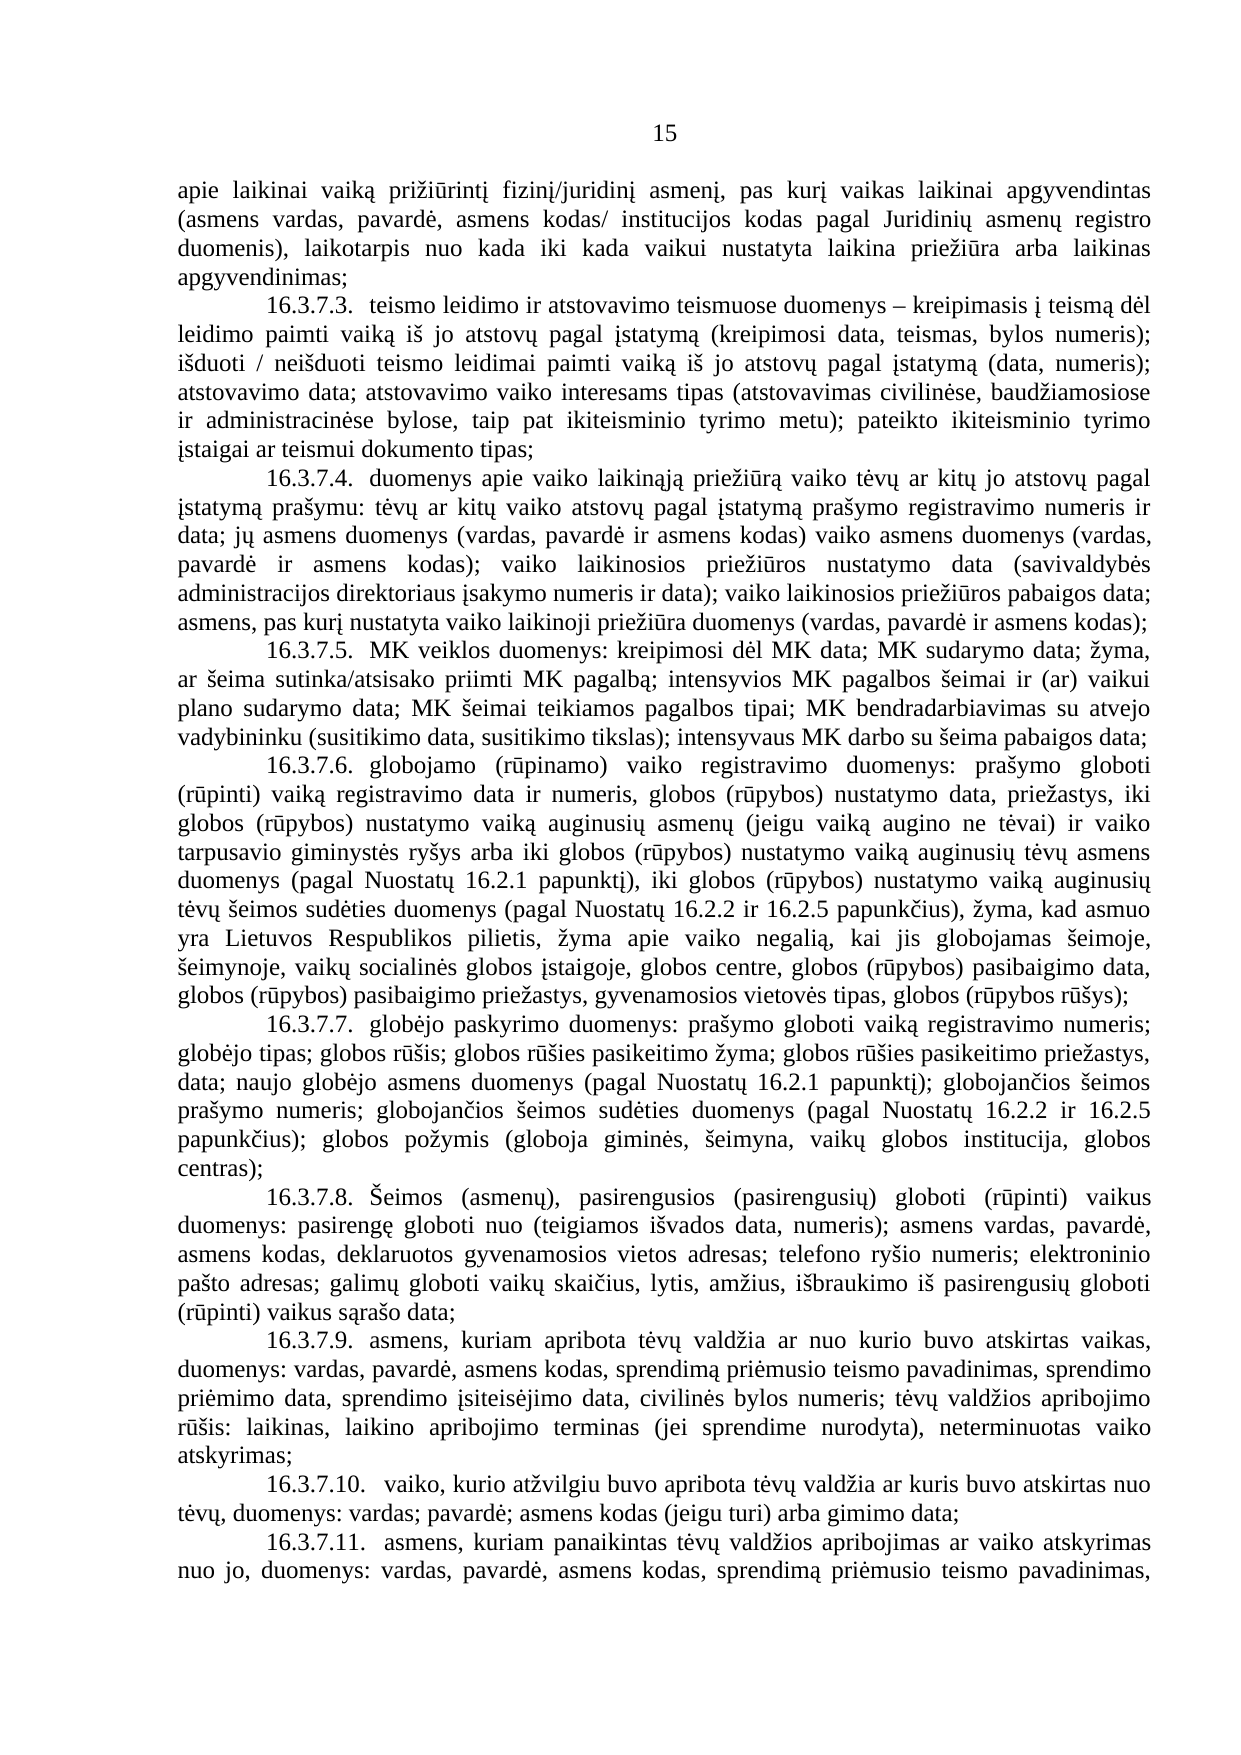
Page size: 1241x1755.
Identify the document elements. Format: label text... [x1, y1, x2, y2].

text 16.3.7.10. vaiko, kurio atžvilgiu buvo apribota tėvų valdžia ar kuris buvo atskirtas nuo tėvų, duomenys: vardas; pavardė; asmens kodas (jeigu turi) arba gimimo data; [177, 1469, 1152, 1527]
text 16.3.7.11. asmens, kuriam panaikintas tėvų valdžios apribojimas ar vaiko atskyrimas nuo jo, duomenys: vardas, pavardė, asmens kodas, sprendimą priėmusio teismo pavadinimas, [177, 1527, 1152, 1584]
text 16.3.7.9. asmens, kuriam apribota tėvų valdžia ar nuo kurio buvo atskirtas vaikas, duomenys: vardas, pavardė, asmens kodas, sprendimą priėmusio teismo pavadinimas, sprendimo priėmimo data, sprendimo įsiteisėjimo data, civilinės bylos numeris; tėvų valdžios apribojimo rūšis: laikinas, laikino apribojimo terminas (jei sprendime nurodyta), neterminuotas vaiko atskyrimas; [177, 1326, 1152, 1469]
text 16.3.7.8. Šeimos (asmenų), pasirengusios (pasirengusių) globoti (rūpinti) vaikus duomenys: pasirengę globoti nuo (teigiamos išvados data, numeris); asmens vardas, pavardė, asmens kodas, deklaruotos gyvenamosios vietos adresas; telefono ryšio numeris; elektroninio pašto adresas; galimų globoti vaikų skaičius, lytis, amžius, išbraukimo iš pasirengusių globoti (rūpinti) vaikus sąrašo data; [177, 1182, 1152, 1326]
text apie laikinai vaiką prižiūrintį fizinį/juridinį asmenį, pas kurį vaikas laikinai apgyvendintas (asmens vardas, pavardė, asmens kodas/ institucijos kodas pagal Juridinių asmenų registro duomenis), laikotarpis nuo kada iki kada vaikui nustatyta laikina priežiūra arba laikinas apgyvendinimas; [177, 176, 1152, 291]
text 16.3.7.5. MK veiklos duomenys: kreipimosi dėl MK data; MK sudarymo data; žyma, ar šeima sutinka/atsisako priimti MK pagalbą; intensyvios MK pagalbos šeimai ir (ar) vaikui plano sudarymo data; MK šeimai teikiamos pagalbos tipai; MK bendradarbiavimas su atvejo vadybininku (susitikimo data, susitikimo tikslas); intensyvaus MK darbo su šeima pabaigos data; [177, 636, 1152, 751]
text 16.3.7.7. globėjo paskyrimo duomenys: prašymo globoti vaiką registravimo numeris; globėjo tipas; globos rūšis; globos rūšies pasikeitimo žyma; globos rūšies pasikeitimo priežastys, data; naujo globėjo asmens duomenys (pagal Nuostatų 16.2.1 papunktį); globojančios šeimos prašymo numeris; globojančios šeimos sudėties duomenys (pagal Nuostatų 16.2.2 ir 16.2.5 papunkčius); globos požymis (globoja giminės, šeimyna, vaikų globos institucija, globos centras); [177, 1009, 1152, 1182]
text 16.3.7.4. duomenys apie vaiko laikinąją priežiūrą vaiko tėvų ar kitų jo atstovų pagal įstatymą prašymu: tėvų ar kitų vaiko atstovų pagal įstatymą prašymo registravimo numeris ir data; jų asmens duomenys (vardas, pavardė ir asmens kodas) vaiko asmens duomenys (vardas, pavardė ir asmens kodas); vaiko laikinosios priežiūros nustatymo data (savivaldybės administracijos direktoriaus įsakymo numeris ir data); vaiko laikinosios priežiūros pabaigos data; asmens, pas kurį nustatyta vaiko laikinoji priežiūra duomenys (vardas, pavardė ir asmens kodas); [177, 463, 1152, 636]
text 16.3.7.3. teismo leidimo ir atstovavimo teismuose duomenys – kreipimasis į teismą dėl leidimo paimti vaiką iš jo atstovų pagal įstatymą (kreipimosi data, teismas, bylos numeris); išduoti / neišduoti teismo leidimai paimti vaiką iš jo atstovų pagal įstatymą (data, numeris); atstovavimo data; atstovavimo vaiko interesams tipas (atstovavimas civilinėse, baudžiamosiose ir administracinėse bylose, taip pat ikiteisminio tyrimo metu); pateikto ikiteisminio tyrimo įstaigai ar teismui dokumento tipas; [177, 291, 1152, 463]
text 16.3.7.6. globojamo (rūpinamo) vaiko registravimo duomenys: prašymo globoti (rūpinti) vaiką registravimo data ir numeris, globos (rūpybos) nustatymo data, priežastys, iki globos (rūpybos) nustatymo vaiką auginusių asmenų (jeigu vaiką augino ne tėvai) ir vaiko tarpusavio giminystės ryšys arba iki globos (rūpybos) nustatymo vaiką auginusių tėvų asmens duomenys (pagal Nuostatų 16.2.1 papunktį), iki globos (rūpybos) nustatymo vaiką auginusių tėvų šeimos sudėties duomenys (pagal Nuostatų 16.2.2 ir 16.2.5 papunkčius), žyma, kad asmuo yra Lietuvos Respublikos pilietis, žyma apie vaiko negalią, kai jis globojamas šeimoje, šeimynoje, vaikų socialinės globos įstaigoje, globos centre, globos (rūpybos) pasibaigimo data, globos (rūpybos) pasibaigimo priežastys, gyvenamosios vietovės tipas, globos (rūpybos rūšys); [177, 751, 1152, 1009]
